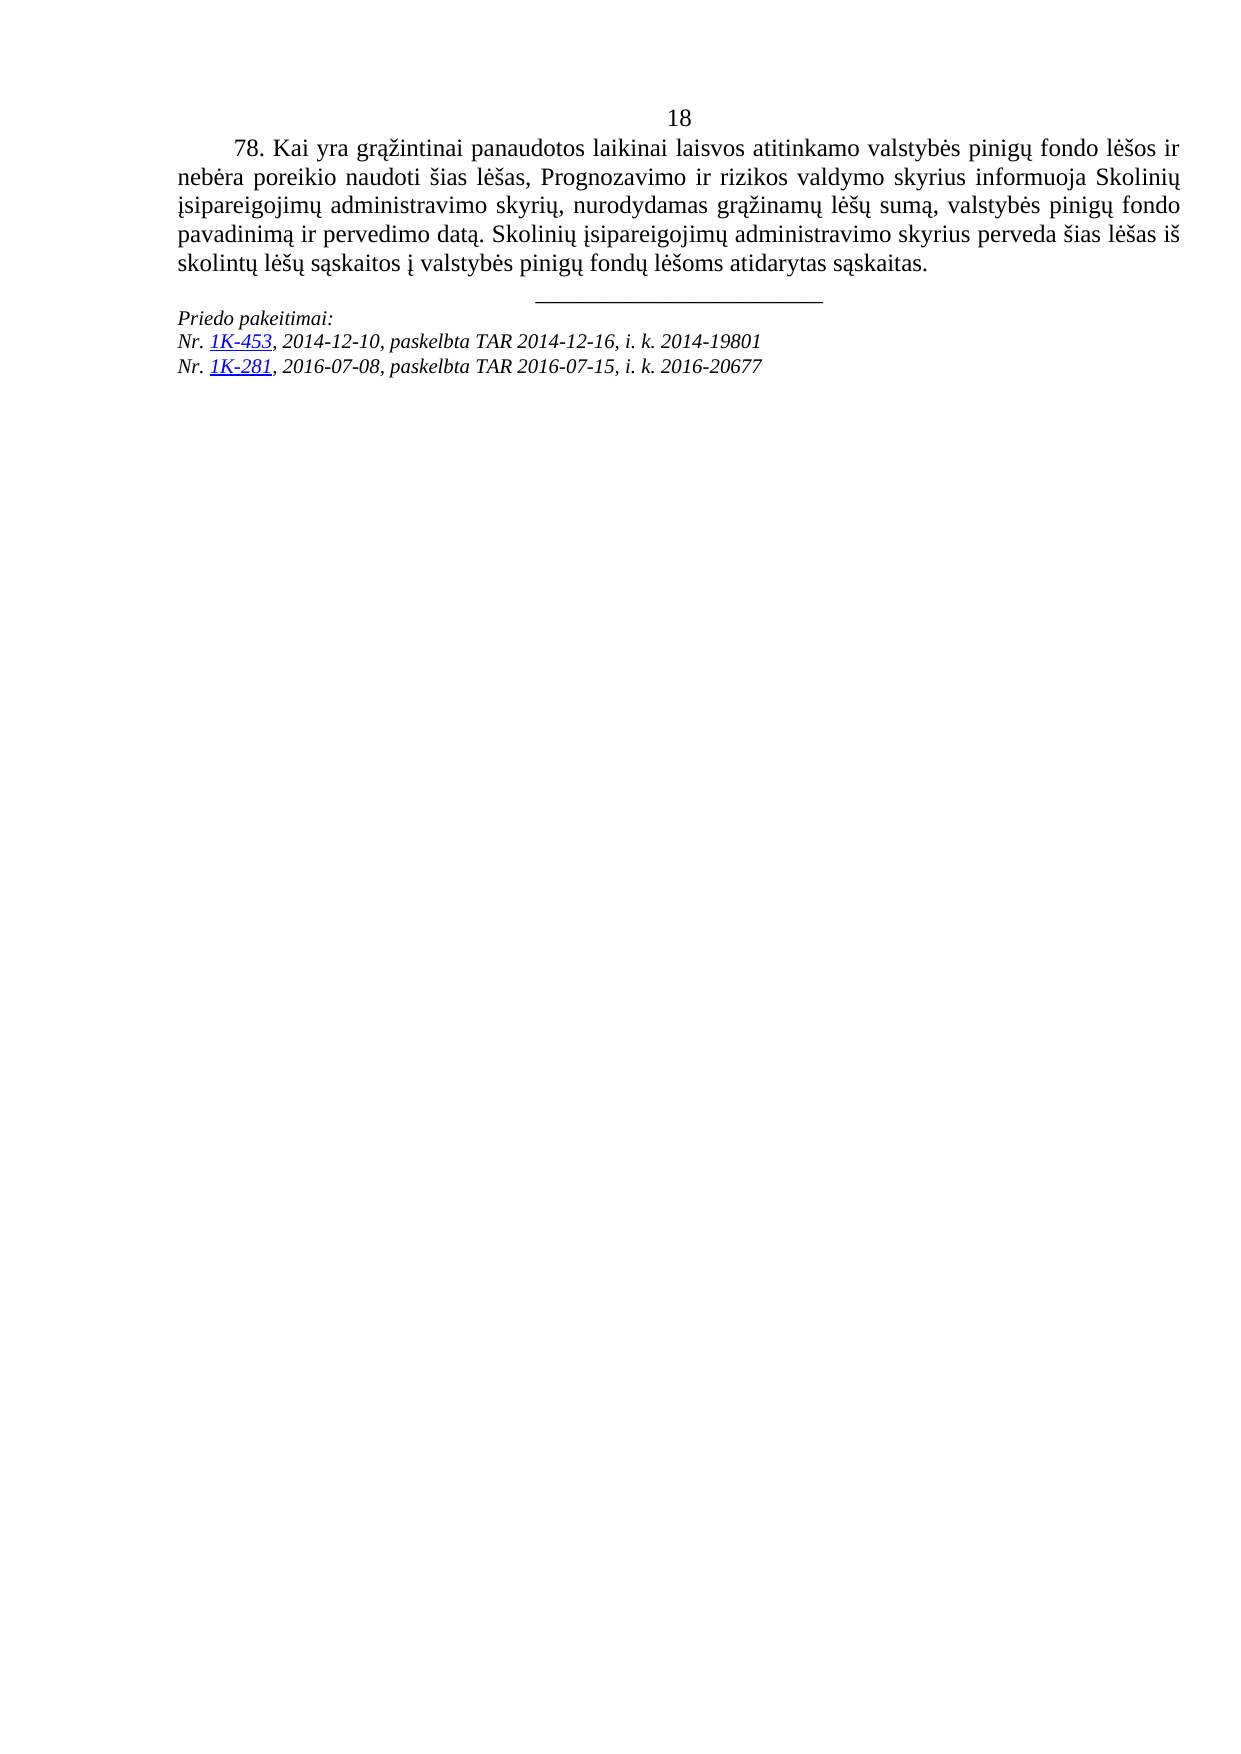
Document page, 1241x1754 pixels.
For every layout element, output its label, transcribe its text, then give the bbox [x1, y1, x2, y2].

text Nr. 1K-453, 2014-12-10, paskelbta TAR 2014-12-16, i. k. 2014-19801 [177, 329, 1181, 353]
text 78. Kai yra grąžintinai panaudotos laikinai laisvos atitinkamo valstybės pinigų fondo lėšos ir nebėra poreikio naudoti šias lėšas, Prognozavimo ir rizikos valdymo skyrius informuoja Skolinių įsipareigojimų administravimo skyrių, nurodydamas grąžinamų lėšų sumą, valstybės pinigų fondo pavadinimą ir pervedimo datą. Skolinių įsipareigojimų administravimo skyrius perveda šias lėšas iš skolintų lėšų sąskaitos į valstybės pinigų fondų lėšoms atidarytas sąskaitas. [177, 133, 1181, 277]
text Nr. 1K-281, 2016-07-08, paskelbta TAR 2016-07-15, i. k. 2016-20677 [177, 353, 1181, 378]
text _______________________ [177, 277, 1181, 305]
text Priedo pakeitimai: [177, 305, 1181, 329]
